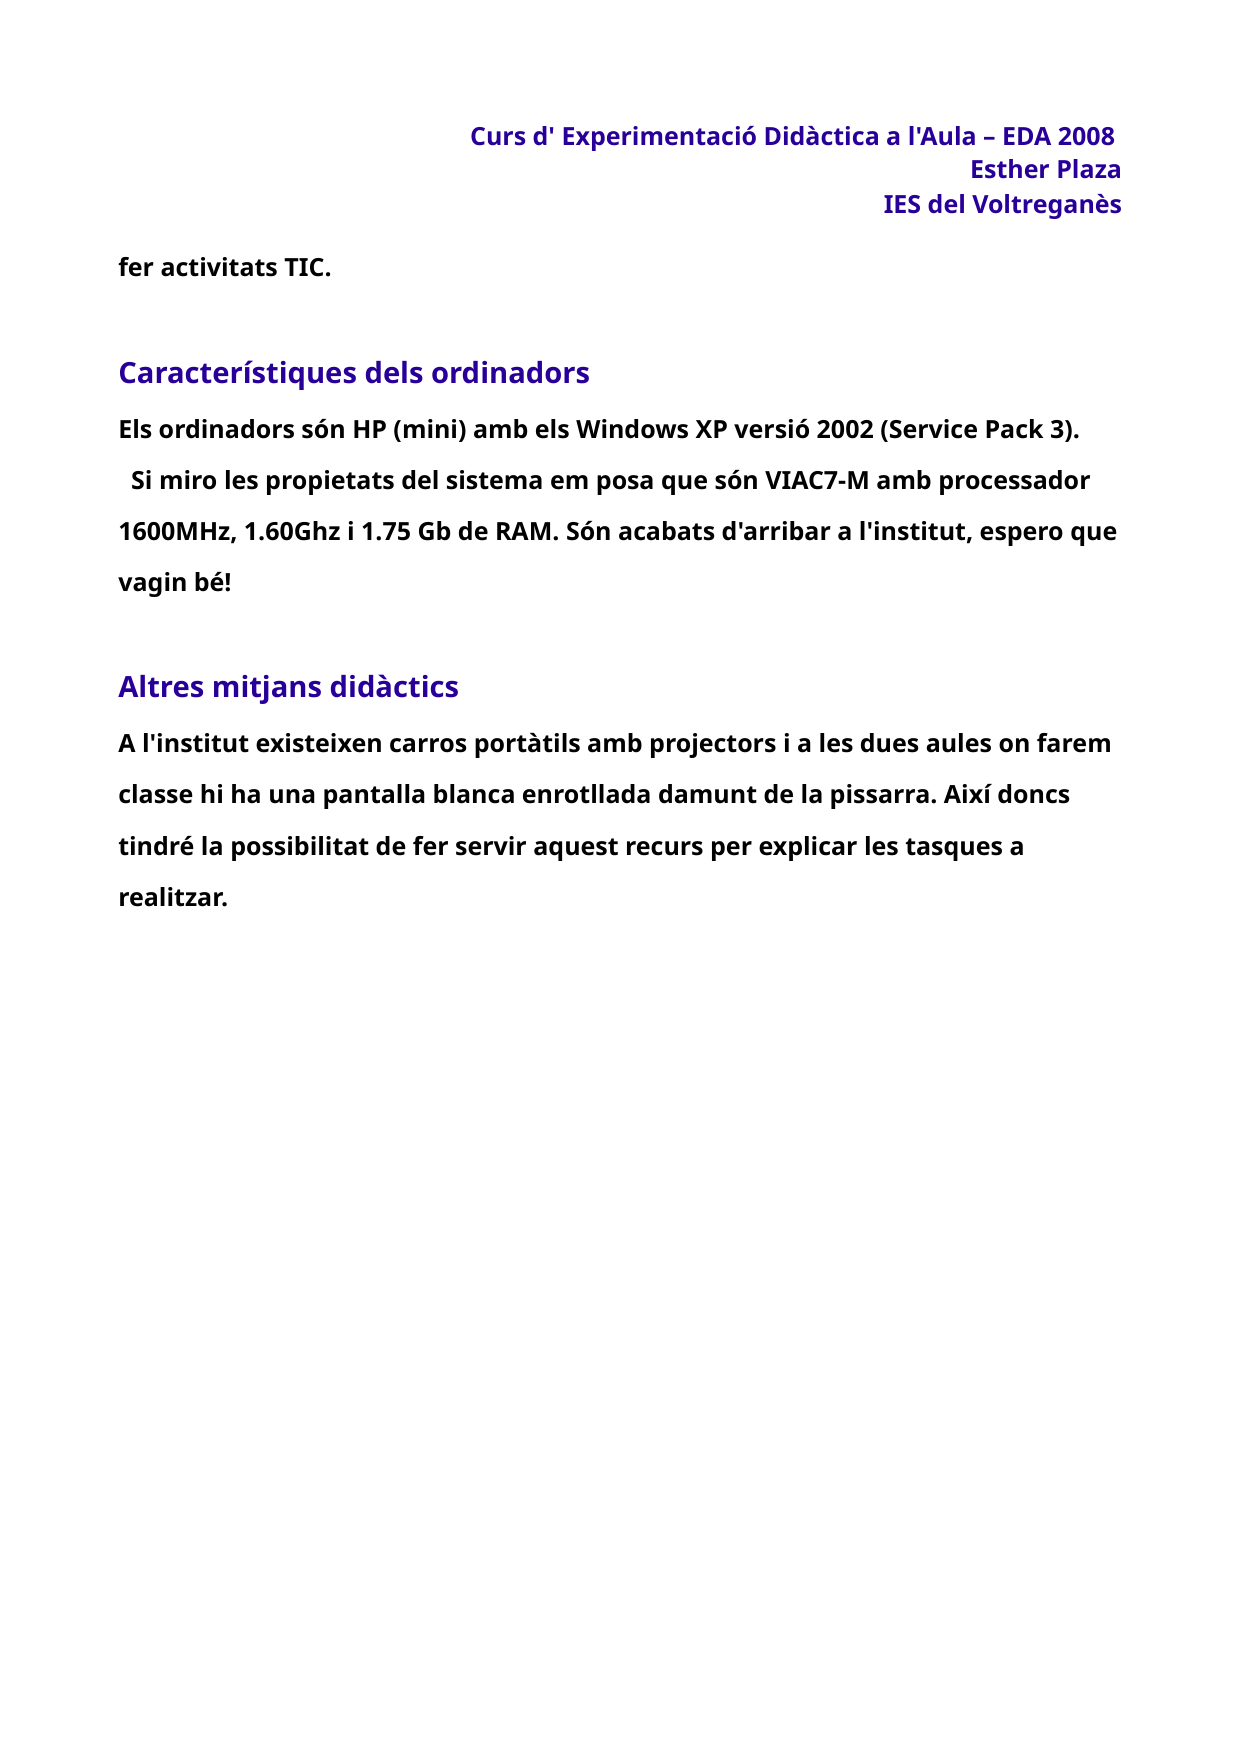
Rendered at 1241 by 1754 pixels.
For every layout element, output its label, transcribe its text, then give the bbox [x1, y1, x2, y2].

text Si miro les propietats del sistema em posa que són VIAC7-M amb processador 1600MHz, 1.60Ghz i 1.75 Gb de RAM. Són acabats d'arribar a l'institut, espero que vagin bé! [118, 462, 1122, 598]
text Altres mitjans didàctics [118, 667, 1122, 706]
text fer activitats TIC. [118, 250, 1122, 284]
text Característiques dels ordinadors [118, 352, 1122, 392]
text Els ordinadors són HP (mini) amb els Windows XP versió 2002 (Service Pack 3). [118, 411, 1122, 445]
text A l'institut existeixen carros portàtils amb projectors i a les dues aules on farem classe hi ha una pantalla blanca enrotllada damunt de la pissarra. Així doncs tindré la possibilitat de fer servir aquest recurs per explicar les tasques a realitzar. [118, 726, 1122, 913]
